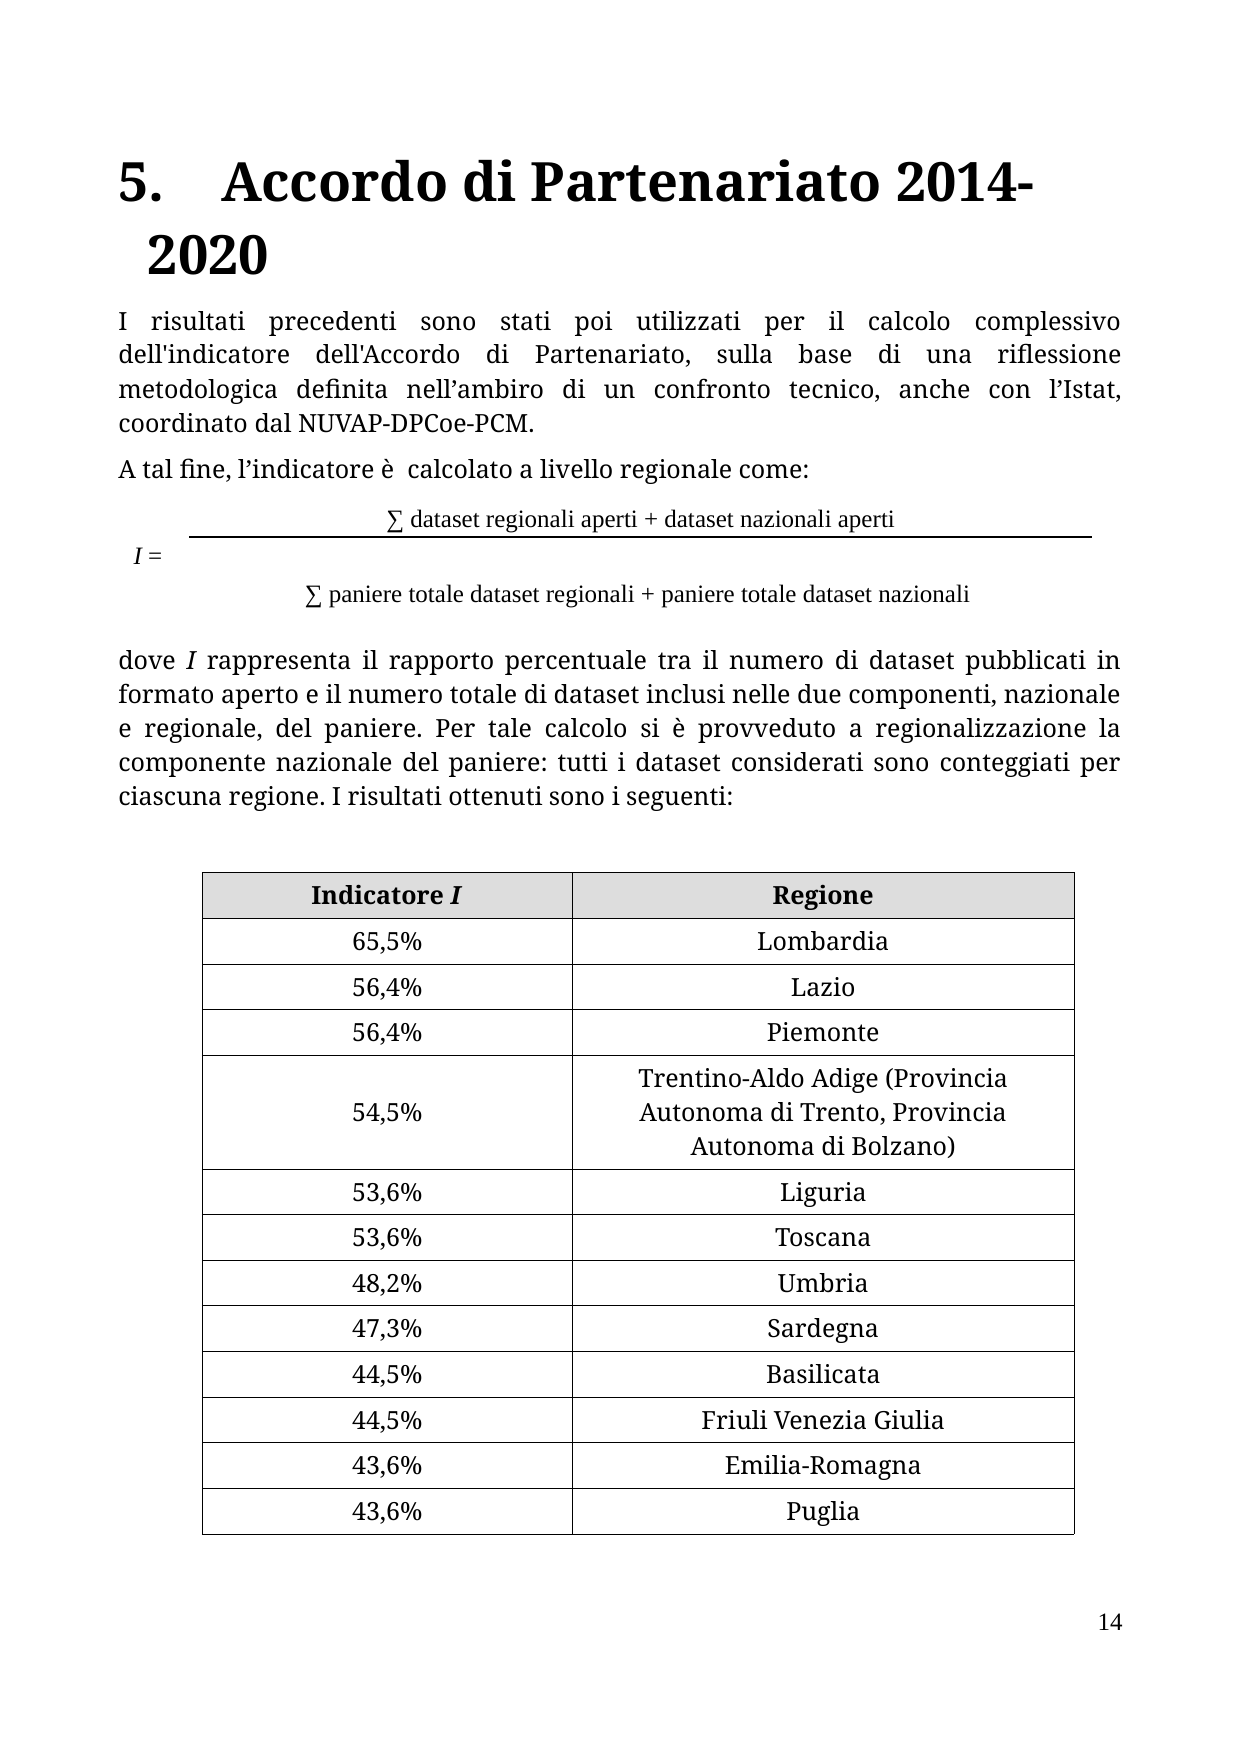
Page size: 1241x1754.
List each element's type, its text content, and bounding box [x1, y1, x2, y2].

table_cell 43,6% [203, 1443, 572, 1488]
table_cell ∑ paniere totale dataset regionali + paniere totale dataset nazionali [183, 573, 1097, 643]
table_cell Toscana [573, 1215, 1074, 1260]
subtitle Accordo di Partenariato 2014-2020 [118, 143, 1122, 291]
table_cell 54,5% [203, 1056, 572, 1168]
table_cell Friuli Venezia Giulia [573, 1398, 1074, 1442]
table_cell 65,5% [203, 919, 572, 963]
table_header ∑ dataset regionali aperti + dataset nazionali aperti [183, 499, 1097, 573]
table_cell Liguria [573, 1170, 1074, 1214]
table_cell 48,2% [203, 1261, 572, 1305]
table_cell 53,6% [203, 1170, 572, 1214]
text I risultati precedenti sono stati poi utilizzati per il calcolo complessivo dell'indicatore dell'Accordo di Partenariato, sulla base di una riflessione metodologica definita nell’ambiro di un confronto tecnico, anche con l’Istat, coordinato dal NUVAP-DPCoe-PCM. [118, 303, 1122, 439]
table_cell Lazio [573, 965, 1074, 1009]
table_cell 47,3% [203, 1306, 572, 1351]
table_cell 53,6% [203, 1215, 572, 1260]
table_cell Sardegna [573, 1306, 1074, 1351]
table_cell 56,4% [203, 965, 572, 1009]
table_cell 56,4% [203, 1010, 572, 1055]
table_cell 43,6% [203, 1489, 572, 1533]
text A tal fine, l’indicatore è calcolato a livello regionale come: [118, 452, 1122, 486]
table_cell Basilicata [573, 1352, 1074, 1397]
text dove I rappresenta il rapporto percentuale tra il numero di dataset pubblicati in formato aperto e il numero totale di dataset inclusi nelle due componenti, nazionale e regionale, del paniere. Per tale calcolo si è provveduto a regionalizzazione la componente nazionale del paniere: tutti i dataset considerati sono conteggiati per ciascuna regione. I risultati ottenuti sono i seguenti: [118, 643, 1122, 813]
table_cell Piemonte [573, 1010, 1074, 1055]
table_header Indicatore I [203, 873, 572, 918]
table_cell 44,5% [203, 1352, 572, 1397]
table_cell Lombardia [573, 919, 1074, 963]
table_header Regione [573, 873, 1074, 918]
table_header I = [118, 499, 183, 643]
table_cell 44,5% [203, 1398, 572, 1442]
table_cell Puglia [573, 1489, 1074, 1533]
table_cell Trentino-Aldo Adige (Provincia Autonoma di Trento, Provincia Autonoma di Bolzano) [573, 1056, 1074, 1168]
table_cell Umbria [573, 1261, 1074, 1305]
table_cell Emilia-Romagna [573, 1443, 1074, 1488]
